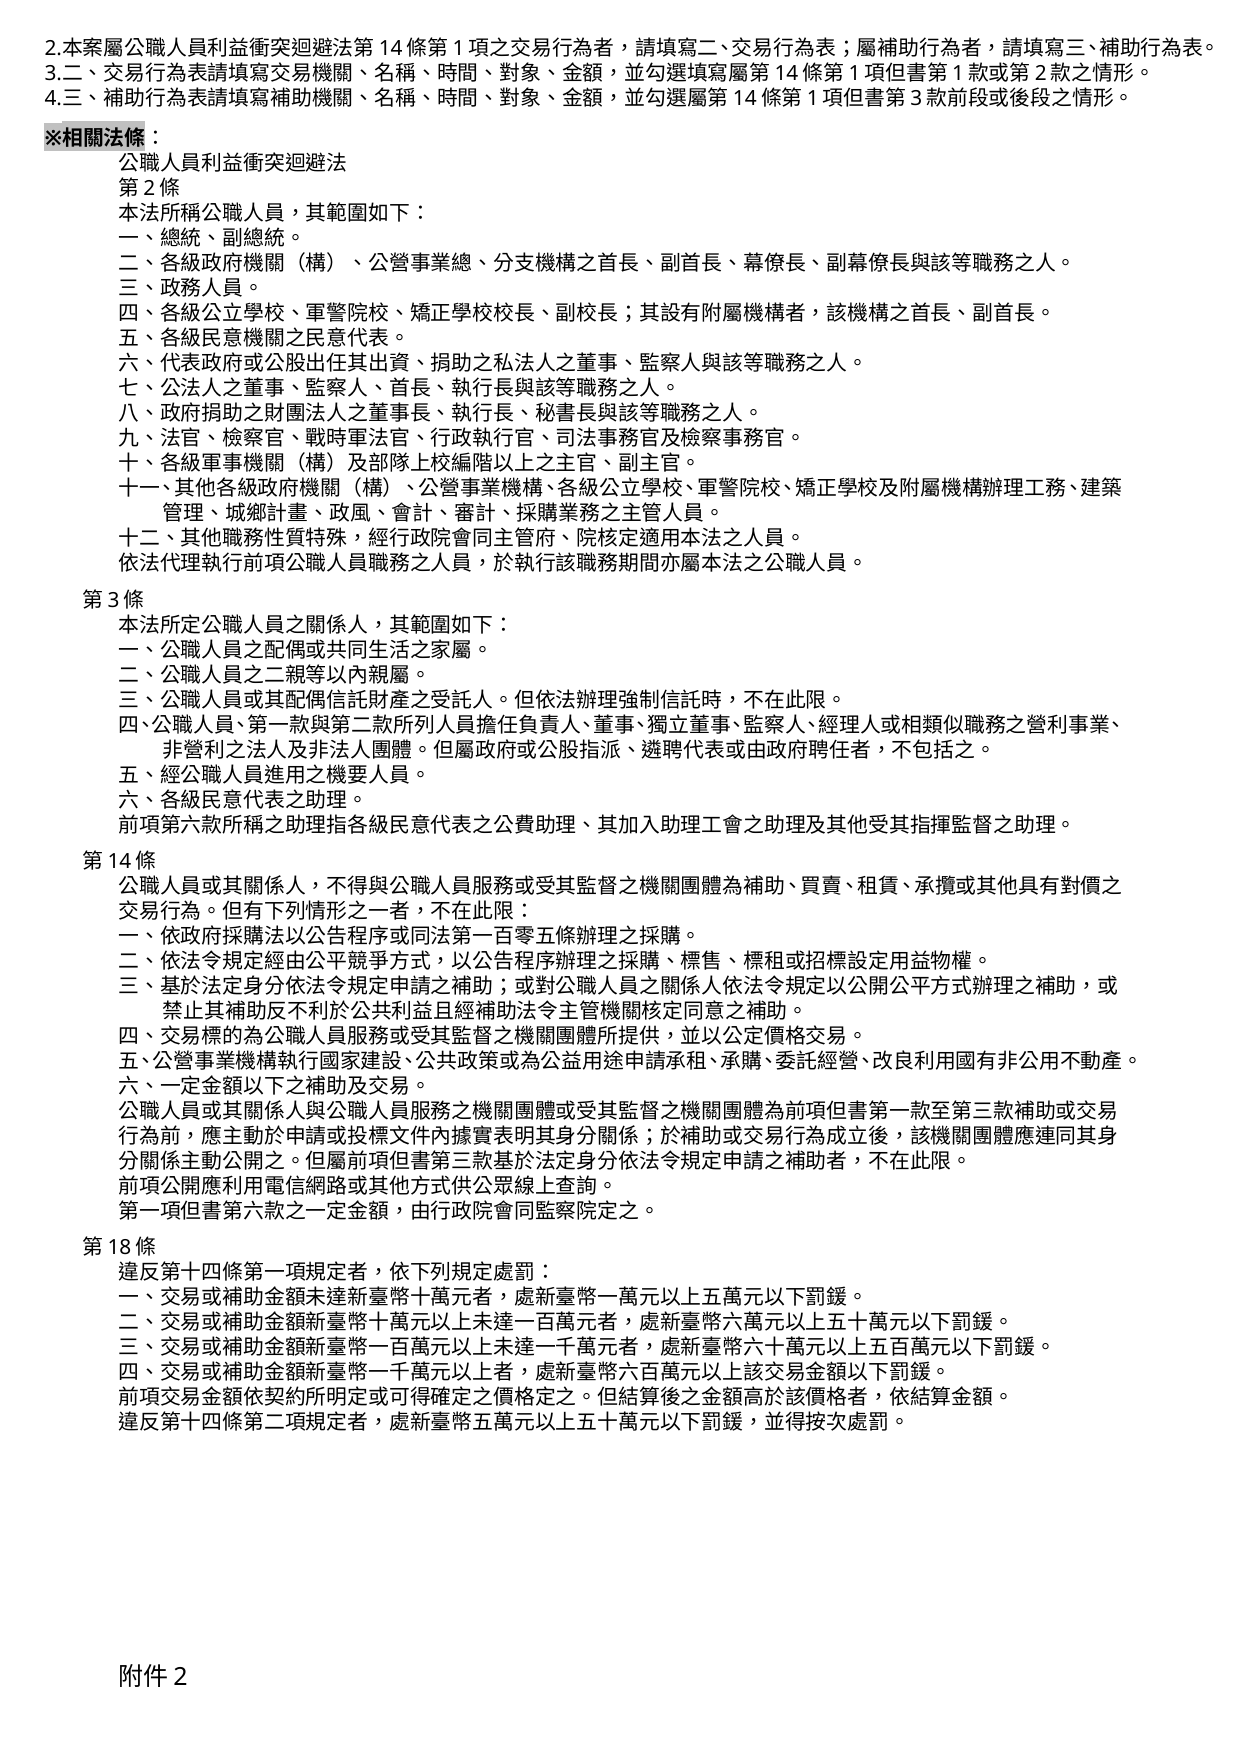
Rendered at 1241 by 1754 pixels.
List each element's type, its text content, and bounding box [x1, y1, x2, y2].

text 四、各級公立學校、軍警院校、矯正學校校長、副校長；其設有附屬機構者，該機構之首長、副首長。 [118, 301, 1122, 326]
text 附件2 [118, 1657, 1122, 1693]
text 三、基於法定身分依法令規定申請之補助；或對公職人員之關係人依法令規定以公開公平方式辦理之補助，或禁止其補助反不利於公共利益且經補助法令主管機關核定同意之補助。 [118, 973, 1122, 1023]
text 二、各級政府機關（構）、公營事業總、分支機構之首長、副首長、幕僚長、副幕僚長與該等職務之人。 [118, 251, 1122, 276]
text 四、交易標的為公職人員服務或受其監督之機關團體所提供，並以公定價格交易。 [118, 1023, 1122, 1048]
text 四、交易或補助金額新臺幣一千萬元以上者，處新臺幣六百萬元以上該交易金額以下罰鍰。 [118, 1359, 1122, 1384]
text 二、公職人員之二親等以內親屬。 [118, 662, 1122, 687]
text 前項交易金額依契約所明定或可得確定之價格定之。但結算後之金額高於該價格者，依結算金額。 [118, 1384, 1122, 1409]
text 十二、其他職務性質特殊，經行政院會同主管府、院核定適用本法之人員。 [118, 526, 1122, 551]
text 公職人員或其關係人與公職人員服務之機關團體或受其監督之機關團體為前項但書第一款至第三款補助或交易行為前，應主動於申請或投標文件內據實表明其身分關係；於補助或交易行為成立後，該機關團體應連同其身分關係主動公開之。但屬前項但書第三款基於法定身分依法令規定申請之補助者，不在此限。 [118, 1098, 1122, 1173]
text 違反第十四條第一項規定者，依下列規定處罰： [118, 1259, 1122, 1284]
text 三、政務人員。 [118, 276, 1122, 301]
text 第18條 [44, 1234, 1216, 1259]
text 四、公職人員、第一款與第二款所列人員擔任負責人、董事、獨立董事、監察人、經理人或相類似職務之營利事業、非營利之法人及非法人團體。但屬政府或公股指派、遴聘代表或由政府聘任者，不包括之。 [118, 712, 1122, 762]
text 第2條 [118, 176, 1122, 201]
text 二、交易或補助金額新臺幣十萬元以上未達一百萬元者，處新臺幣六萬元以上五十萬元以下罰鍰。 [118, 1309, 1122, 1334]
text 六、一定金額以下之補助及交易。 [118, 1073, 1122, 1098]
text 本法所稱公職人員，其範圍如下： [118, 201, 1122, 226]
text 一、交易或補助金額未達新臺幣十萬元者，處新臺幣一萬元以上五萬元以下罰鍰。 [118, 1284, 1122, 1309]
text 第一項但書第六款之一定金額，由行政院會同監察院定之。 [118, 1198, 1122, 1223]
text 三、公職人員或其配偶信託財產之受託人。但依法辦理強制信託時，不在此限。 [118, 687, 1122, 712]
text 前項公開應利用電信網路或其他方式供公眾線上查詢。 [118, 1173, 1122, 1198]
text 五、各級民意機關之民意代表。 [118, 326, 1122, 351]
text 第3條 [44, 587, 1216, 612]
text 十、各級軍事機關（構）及部隊上校編階以上之主官、副主官。 [118, 451, 1122, 476]
text 二、依法令規定經由公平競爭方式，以公告程序辦理之採購、標售、標租或招標設定用益物權。 [118, 948, 1122, 973]
text 一、總統、副總統。 [118, 226, 1122, 251]
text 一、公職人員之配偶或共同生活之家屬。 [118, 637, 1122, 662]
text 十一、其他各級政府機關（構）、公營事業機構、各級公立學校、軍警院校、矯正學校及附屬機構辦理工務、建築管理、城鄉計畫、政風、會計、審計、採購業務之主管人員。 [118, 476, 1122, 526]
text 公職人員利益衝突迴避法 [118, 151, 1122, 176]
text 一、依政府採購法以公告程序或同法第一百零五條辦理之採購。 [118, 923, 1122, 948]
text 三、交易或補助金額新臺幣一百萬元以上未達一千萬元者，處新臺幣六十萬元以上五百萬元以下罰鍰。 [118, 1334, 1122, 1359]
text 4.三、補助行為表請填寫補助機關、名稱、時間、對象、金額，並勾選屬第14條第1項但書第3款前段或後段之情形。 [44, 85, 1216, 110]
text 本法所定公職人員之關係人，其範圍如下： [118, 612, 1122, 637]
text 九、法官、檢察官、戰時軍法官、行政執行官、司法事務官及檢察事務官。 [118, 426, 1122, 451]
text 七、公法人之董事、監察人、首長、執行長與該等職務之人。 [118, 376, 1122, 401]
text ※相關法條： [44, 122, 1216, 151]
text 依法代理執行前項公職人員職務之人員，於執行該職務期間亦屬本法之公職人員。 [118, 551, 1122, 576]
text 第14條 [44, 848, 1216, 873]
text 八、政府捐助之財團法人之董事長、執行長、秘書長與該等職務之人。 [118, 401, 1122, 426]
text 2.本案屬公職人員利益衝突迴避法第14條第1項之交易行為者，請填寫二、交易行為表；屬補助行為者，請填寫三、補助行為表。 [44, 35, 1216, 60]
text 五、公營事業機構執行國家建設、公共政策或為公益用途申請承租、承購、委託經營、改良利用國有非公用不動產。 [118, 1048, 1122, 1073]
text 六、代表政府或公股出任其出資、捐助之私法人之董事、監察人與該等職務之人。 [118, 351, 1122, 376]
text 公職人員或其關係人，不得與公職人員服務或受其監督之機關團體為補助、買賣、租賃、承攬或其他具有對價之交易行為。但有下列情形之一者，不在此限： [118, 873, 1122, 923]
text 違反第十四條第二項規定者，處新臺幣五萬元以上五十萬元以下罰鍰，並得按次處罰。 [73, 1409, 1231, 1434]
text 3.二、交易行為表請填寫交易機關、名稱、時間、對象、金額，並勾選填寫屬第14條第1項但書第1款或第2款之情形。 [44, 60, 1216, 85]
text 前項第六款所稱之助理指各級民意代表之公費助理、其加入助理工會之助理及其他受其指揮監督之助理。 [118, 812, 1122, 837]
text 五、經公職人員進用之機要人員。 [118, 762, 1122, 787]
text 六、各級民意代表之助理。 [118, 787, 1122, 812]
